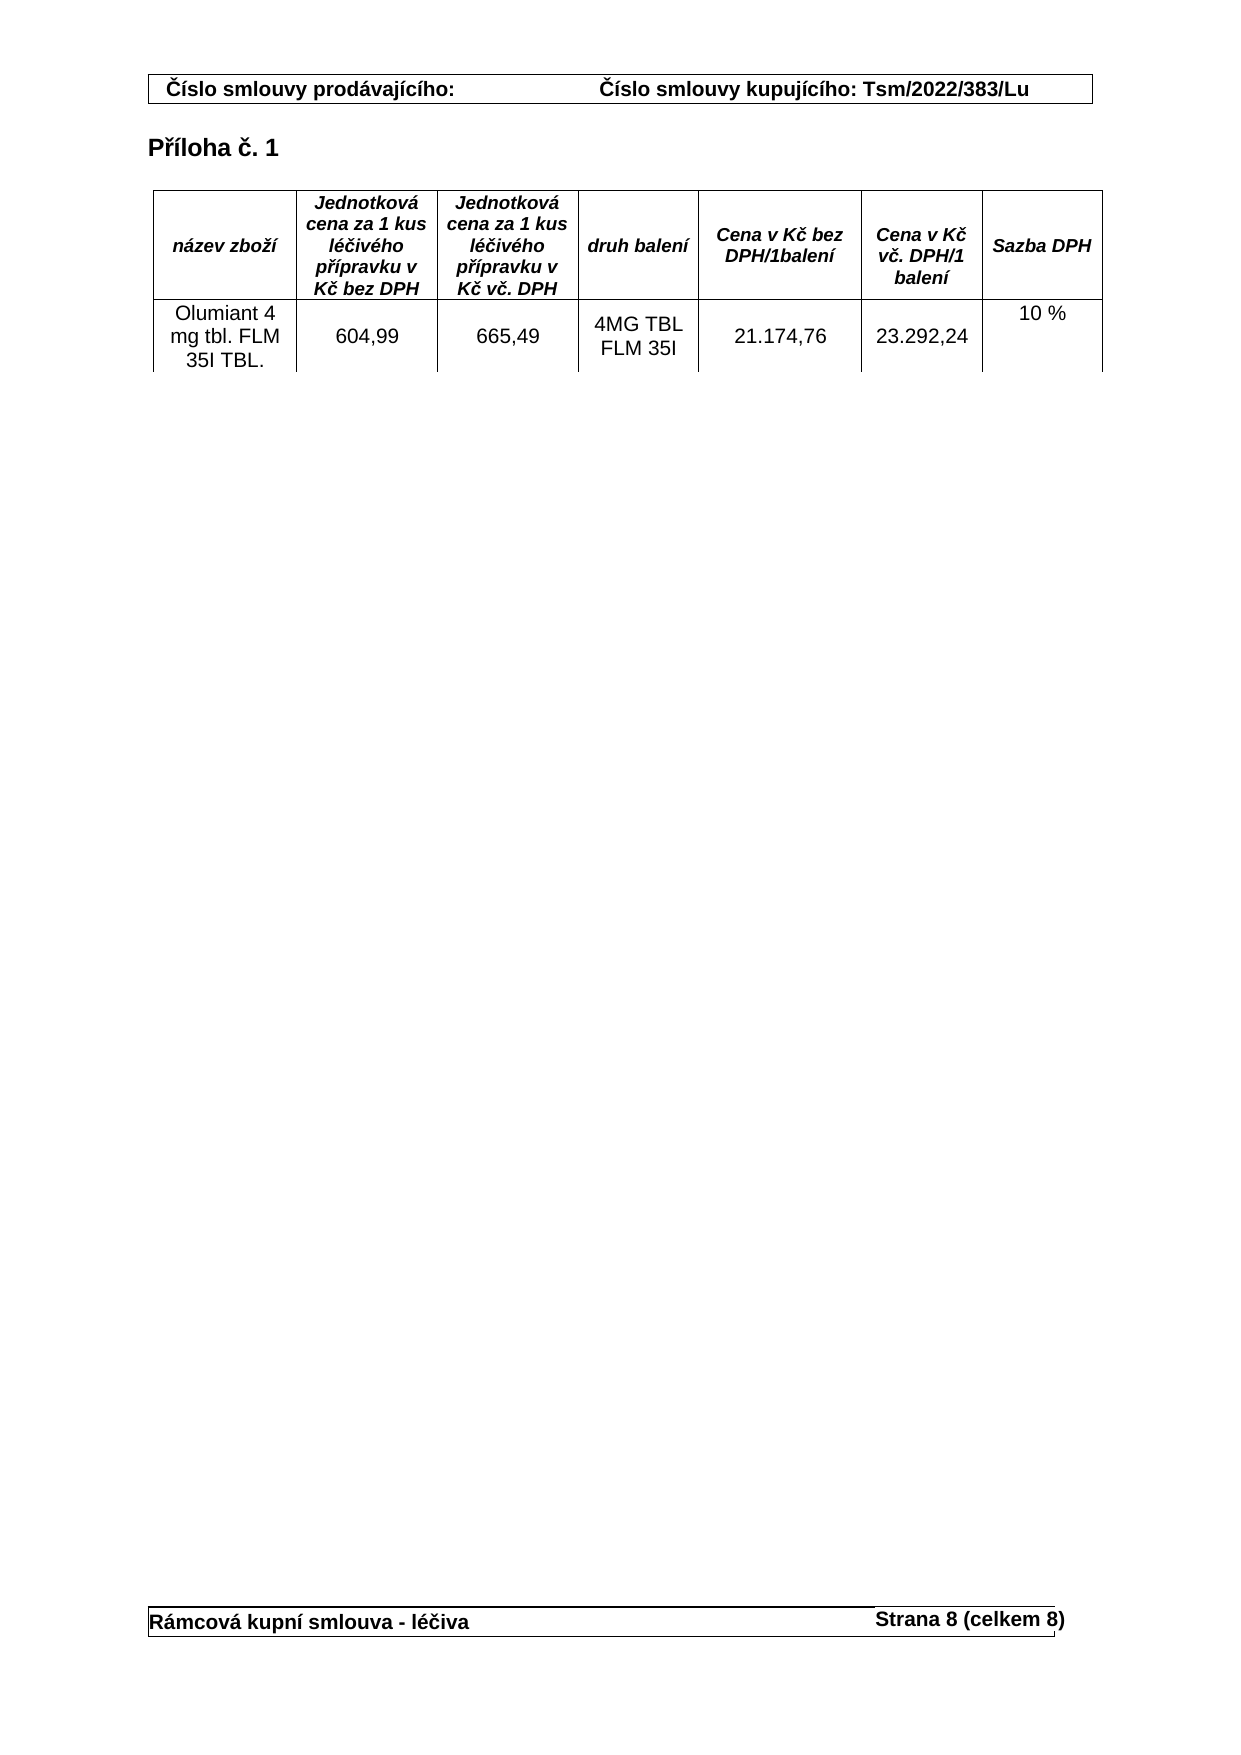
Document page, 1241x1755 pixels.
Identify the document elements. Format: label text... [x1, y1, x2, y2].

table_header Cena v Kč vč. DPH/1 balení [862, 191, 982, 299]
table_cell [699, 507, 862, 534]
table_cell [862, 588, 982, 615]
table_cell [578, 399, 699, 426]
table_cell [982, 399, 1103, 426]
table_cell [154, 561, 297, 588]
table_cell [297, 426, 437, 453]
table_cell [699, 534, 862, 561]
table_cell [578, 480, 699, 507]
table_cell [862, 507, 982, 534]
table_cell [578, 507, 699, 534]
table_cell [438, 507, 578, 534]
table_cell [578, 453, 699, 480]
table_cell 10 % [983, 300, 1102, 372]
table_cell [438, 453, 578, 480]
table_cell [438, 480, 578, 507]
table_cell [699, 588, 862, 615]
table_cell [862, 534, 982, 561]
table_cell [438, 588, 578, 615]
table_cell [154, 534, 297, 561]
table_cell [438, 561, 578, 588]
table_cell Olumiant 4 mg tbl. FLM 35I TBL. [154, 300, 296, 372]
table_cell [297, 453, 437, 480]
table_cell [154, 399, 297, 426]
table_cell [297, 372, 437, 399]
table_cell 23.292,24 [862, 300, 982, 372]
table_cell [578, 426, 699, 453]
table_cell [578, 372, 699, 399]
table_header Cena v Kč bez DPH/1balení [699, 191, 861, 299]
table_cell [578, 588, 699, 615]
table_cell 665,49 [438, 300, 578, 372]
table_cell [982, 507, 1103, 534]
table_cell [862, 426, 982, 453]
table_cell [297, 480, 437, 507]
table_cell [438, 399, 578, 426]
table_cell [154, 588, 297, 615]
table_cell [699, 372, 862, 399]
table_cell [699, 453, 862, 480]
table_cell [862, 453, 982, 480]
table_header Sazba DPH [983, 191, 1102, 299]
table_cell [699, 480, 862, 507]
text Příloha č. 1 [148, 133, 1093, 162]
table_cell [438, 372, 578, 399]
table_header Jednotková cena za 1 kus léčivého přípravku v Kč vč. DPH [438, 191, 578, 299]
table_cell [297, 507, 437, 534]
table_header Jednotková cena za 1 kus léčivého přípravku v Kč bez DPH [297, 191, 437, 299]
table_cell 21.174,76 [699, 300, 861, 372]
table_cell 4MG TBL FLM 35I [579, 300, 698, 372]
table_cell [154, 480, 297, 507]
table_cell [154, 453, 297, 480]
table_cell [982, 426, 1103, 453]
table_cell [438, 534, 578, 561]
table_cell [982, 561, 1103, 588]
table_header druh balení [579, 191, 698, 299]
table_cell [438, 426, 578, 453]
table_cell [154, 426, 297, 453]
table_cell [982, 534, 1103, 561]
table_header název zboží [154, 191, 296, 299]
table_cell [699, 561, 862, 588]
table_cell [297, 534, 437, 561]
table_cell [578, 561, 699, 588]
table_cell [862, 372, 982, 399]
table_cell [862, 399, 982, 426]
table_cell [154, 372, 297, 399]
table_cell [699, 399, 862, 426]
table_cell [578, 534, 699, 561]
table_cell [982, 372, 1103, 399]
table_cell [862, 480, 982, 507]
table_cell [862, 561, 982, 588]
table_cell [982, 453, 1103, 480]
table_cell [154, 507, 297, 534]
table_cell [982, 588, 1103, 615]
table_cell 604,99 [297, 300, 437, 372]
table_cell [297, 588, 437, 615]
table_cell [297, 561, 437, 588]
table_cell [982, 480, 1103, 507]
table_cell [297, 399, 437, 426]
table_cell [699, 426, 862, 453]
